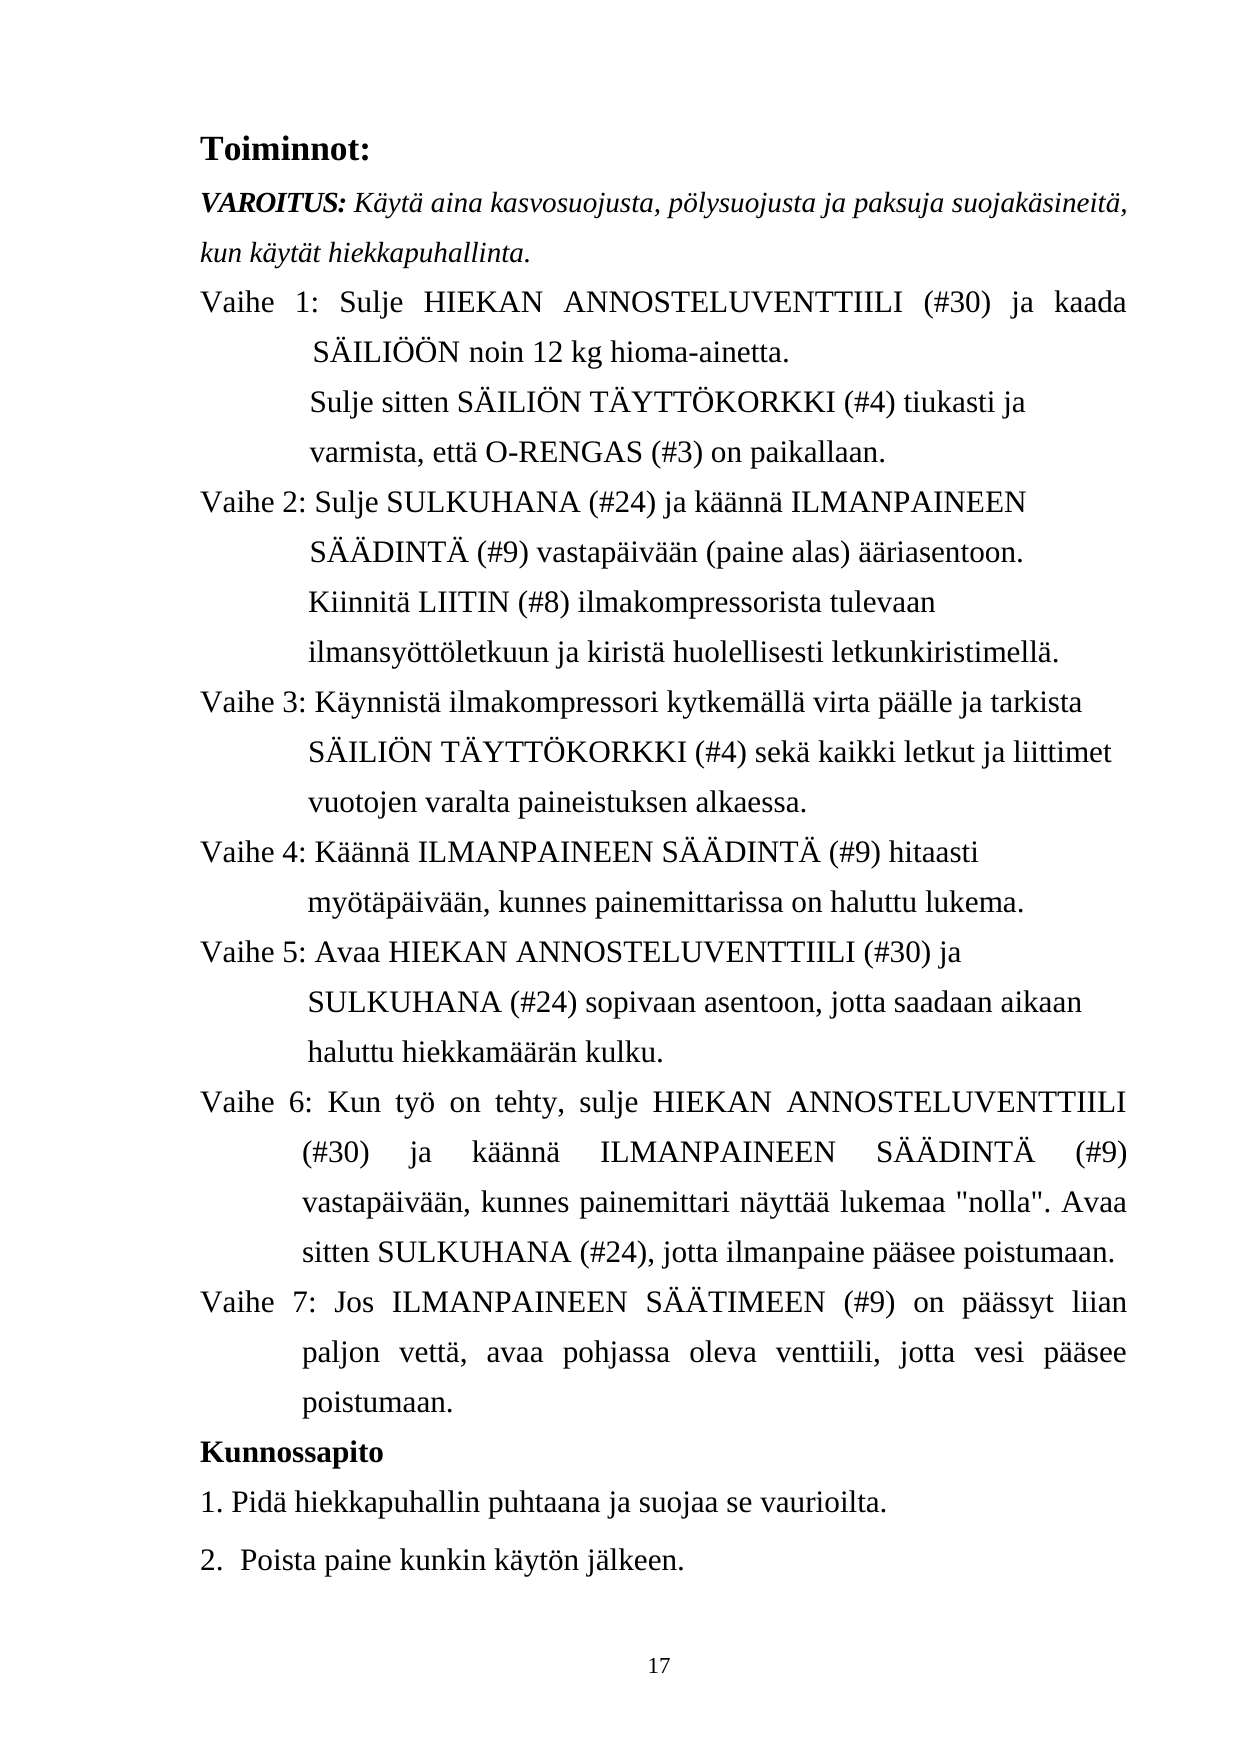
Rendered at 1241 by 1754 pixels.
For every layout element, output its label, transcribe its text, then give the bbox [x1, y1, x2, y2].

text Kiinnitä LIITIN (#8) ilmakompressorista tulevaan ilmansyöttöletkuun ja kiristä huolellisesti letkunkiristimellä. [308, 572, 1128, 672]
text Vaihe 4: Käännä ILMANPAINEEN SÄÄDINTÄ (#9) hitaasti myötäpäivään, kunnes painemittarissa on haluttu lukema. [200, 822, 1128, 922]
text Vaihe 7: Jos ILMANPAINEEN SÄÄTIMEEN (#9) on päässyt liian paljon vettä, avaa pohjassa oleva venttiili, jotta vesi pääsee poistumaan. [200, 1272, 1128, 1422]
text Vaihe 2: Sulje SULKUHANA (#24) ja käännä ILMANPAINEEN SÄÄDINTÄ (#9) vastapäivään (paine alas) ääriasentoon. [200, 472, 1128, 572]
text Vaihe 1: Sulje HIEKAN ANNOSTELUVENTTIILI (#30) ja kaada SÄILIÖÖN noin 12 kg hioma-ainetta. [200, 272, 1128, 372]
list Poista paine kunkin käytön jälkeen. [200, 1530, 1128, 1580]
text Vaihe 5: Avaa HIEKAN ANNOSTELUVENTTIILI (#30) ja SULKUHANA (#24) sopivaan asentoon, jotta saadaan aikaan haluttu hiekkamäärän kulku. [200, 922, 1128, 1072]
text Kunnossapito [200, 1422, 1128, 1472]
text Vaihe 3: Käynnistä ilmakompressori kytkemällä virta päälle ja tarkista SÄILIÖN TÄYTTÖKORKKI (#4) sekä kaikki letkut ja liittimet vuotojen varalta paineistuksen alkaessa. [200, 672, 1128, 822]
text 1. Pidä hiekkapuhallin puhtaana ja suojaa se vaurioilta. [200, 1472, 1128, 1522]
text VAROITUS: Käytä aina kasvosuojusta, pölysuojusta ja paksuja suojakäsineitä, kun käytät hiekkapuhallinta. [200, 172, 1128, 272]
text Toiminnot: [200, 127, 1128, 168]
text Sulje sitten SÄILIÖN TÄYTTÖKORKKI (#4) tiukasti ja varmista, että O-RENGAS (#3) on paikallaan. [309, 372, 1128, 472]
text Vaihe 6: Kun työ on tehty, sulje HIEKAN ANNOSTELUVENTTIILI (#30) ja käännä ILMANPAINEEN SÄÄDINTÄ (#9) vastapäivään, kunnes painemittari näyttää lukemaa "nolla". Avaa sitten SULKUHANA (#24), jotta ilmanpaine pääsee poistumaan. [200, 1072, 1128, 1272]
